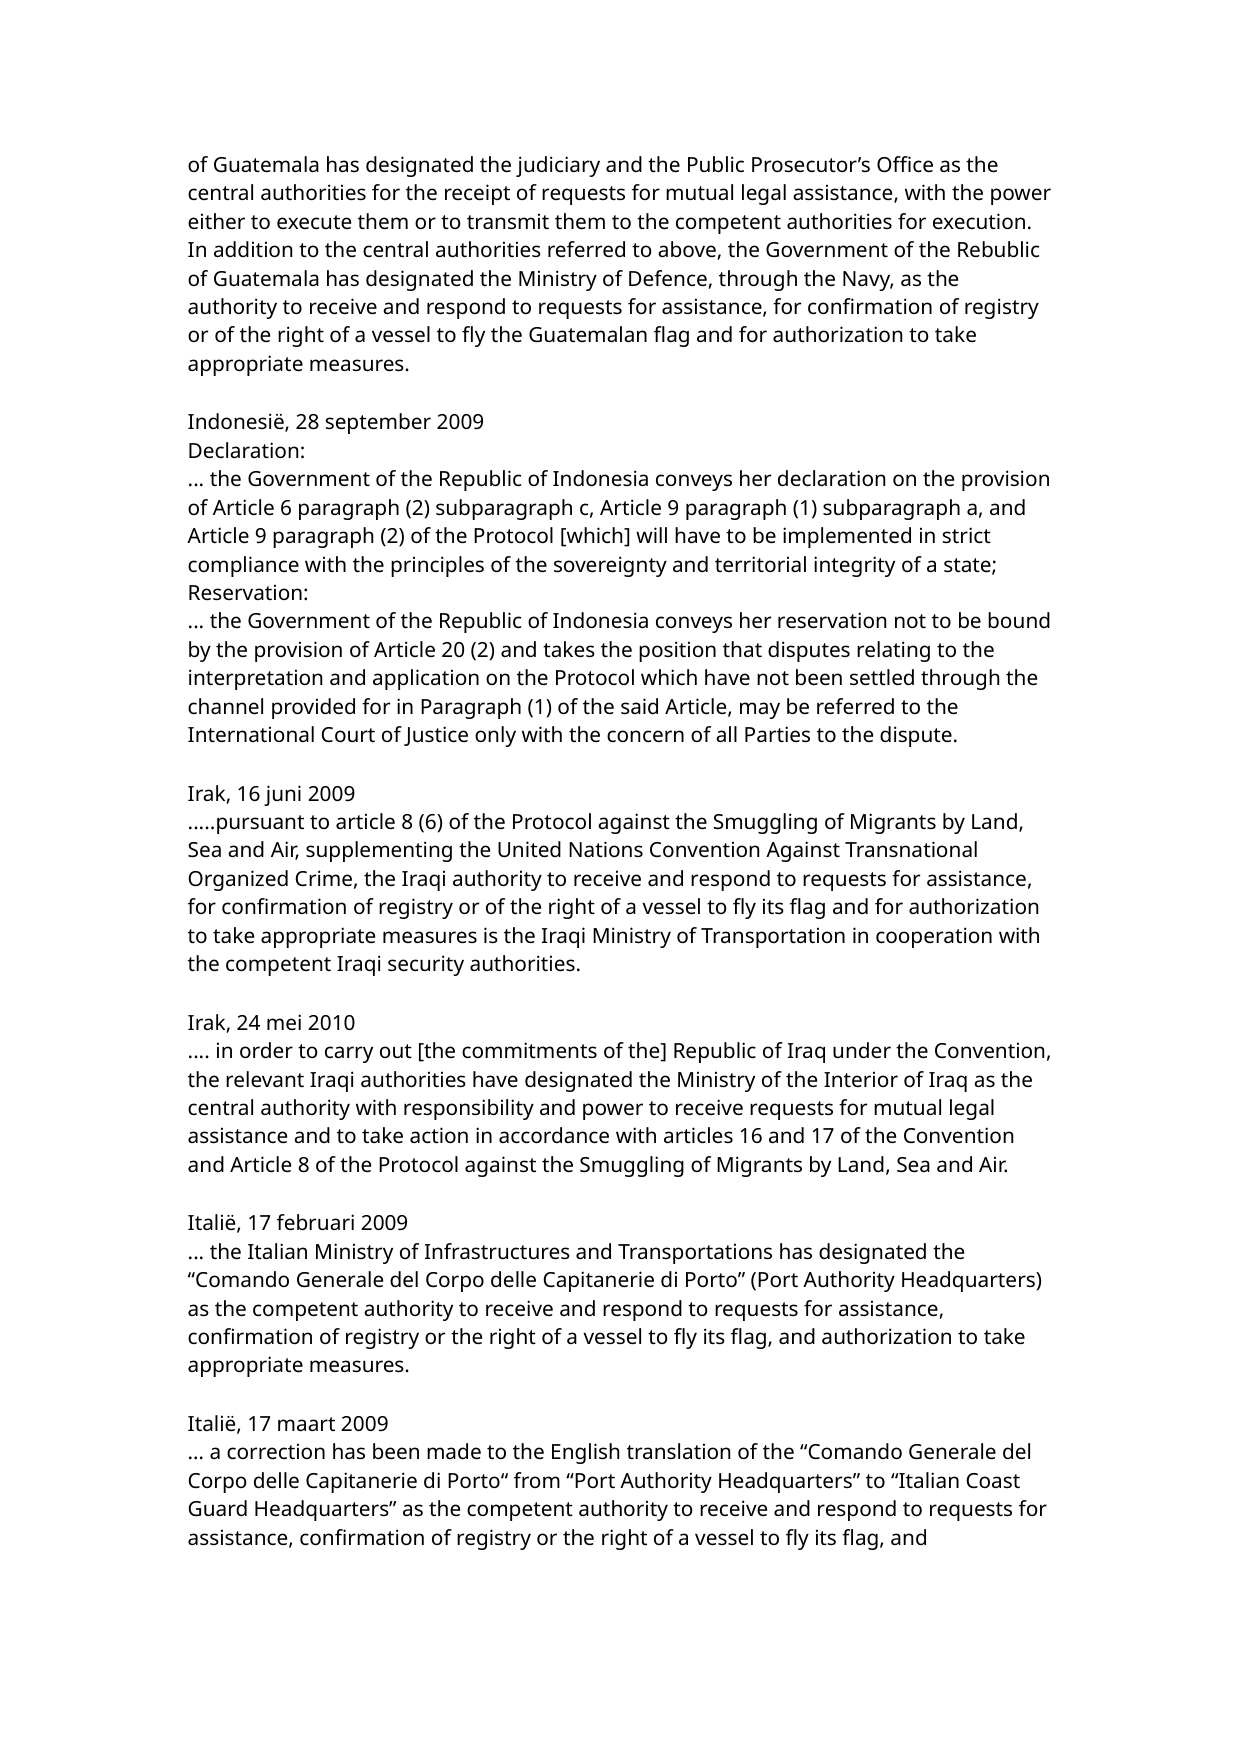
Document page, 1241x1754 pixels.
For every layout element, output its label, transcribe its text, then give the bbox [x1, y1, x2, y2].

text ... the Government of the Republic of Indonesia conveys her reservation not to be bound by the provision of Article 20 (2) and takes the position that disputes relating to the interpretation and application on the Protocol which have not been settled through the channel provided for in Paragraph (1) of the said Article, may be referred to the International Court of Justice only with the concern of all Parties to the dispute. [187, 607, 1053, 749]
text Indonesië, 28 september 2009 [187, 407, 1053, 436]
text .....pursuant to article 8 (6) of the Protocol against the Smuggling of Migrants by Land, Sea and Air, supplementing the United Nations Convention Against Transnational Organized Crime, the Iraqi authority to receive and respond to requests for assistance, for confirmation of registry or of the right of a vessel to fly its flag and for authorization to take appropriate measures is the Iraqi Ministry of Transportation in cooperation with the competent Iraqi security authorities. [187, 807, 1053, 978]
text Declaration: [187, 436, 1053, 464]
text Italië, 17 februari 2009 [187, 1208, 1053, 1237]
text In addition to the central authorities referred to above, the Government of the Rebublic of Guatemala has designated the Ministry of Defence, through the Navy, as the authority to receive and respond to requests for assistance, for confirmation of registry or of the right of a vessel to fly the Guatemalan flag and for authorization to take appropriate measures. [187, 235, 1053, 377]
text … a correction has been made to the English translation of the “Comando Generale del Corpo delle Capitanerie di Porto“ from “Port Authority Headquarters” to “Italian Coast Guard Headquarters” as the competent authority to receive and respond to requests for assistance, confirmation of registry or the right of a vessel to fly its flag, and [187, 1437, 1053, 1551]
text Italië, 17 maart 2009 [187, 1409, 1053, 1437]
text Irak, 16 juni 2009 [187, 779, 1053, 807]
text ... the Italian Ministry of Infrastructures and Transportations has designated the “Comando Generale del Corpo delle Capitanerie di Porto” (Port Authority Headquarters) as the competent authority to receive and respond to requests for assistance, confirmation of registry or the right of a vessel to fly its flag, and authorization to take appropriate measures. [187, 1237, 1053, 1379]
text of Guatemala has designated the judiciary and the Public Prosecutor’s Office as the central authorities for the receipt of requests for mutual legal assistance, with the power either to execute them or to transmit them to the competent authorities for execution. [187, 150, 1053, 235]
text Irak, 24 mei 2010 [187, 1008, 1053, 1036]
text Reservation: [187, 578, 1053, 607]
text ... the Government of the Republic of Indonesia conveys her declaration on the provision of Article 6 paragraph (2) subparagraph c, Article 9 paragraph (1) subparagraph a, and Article 9 paragraph (2) of the Protocol [which] will have to be implemented in strict compliance with the principles of the sovereignty and territorial integrity of a state; [187, 464, 1053, 578]
text .... in order to carry out [the commitments of the] Republic of Iraq under the Convention, the relevant Iraqi authorities have designated the Ministry of the Interior of Iraq as the central authority with responsibility and power to receive requests for mutual legal assistance and to take action in accordance with articles 16 and 17 of the Convention and Article 8 of the Protocol against the Smuggling of Migrants by Land, Sea and Air. [187, 1036, 1053, 1178]
